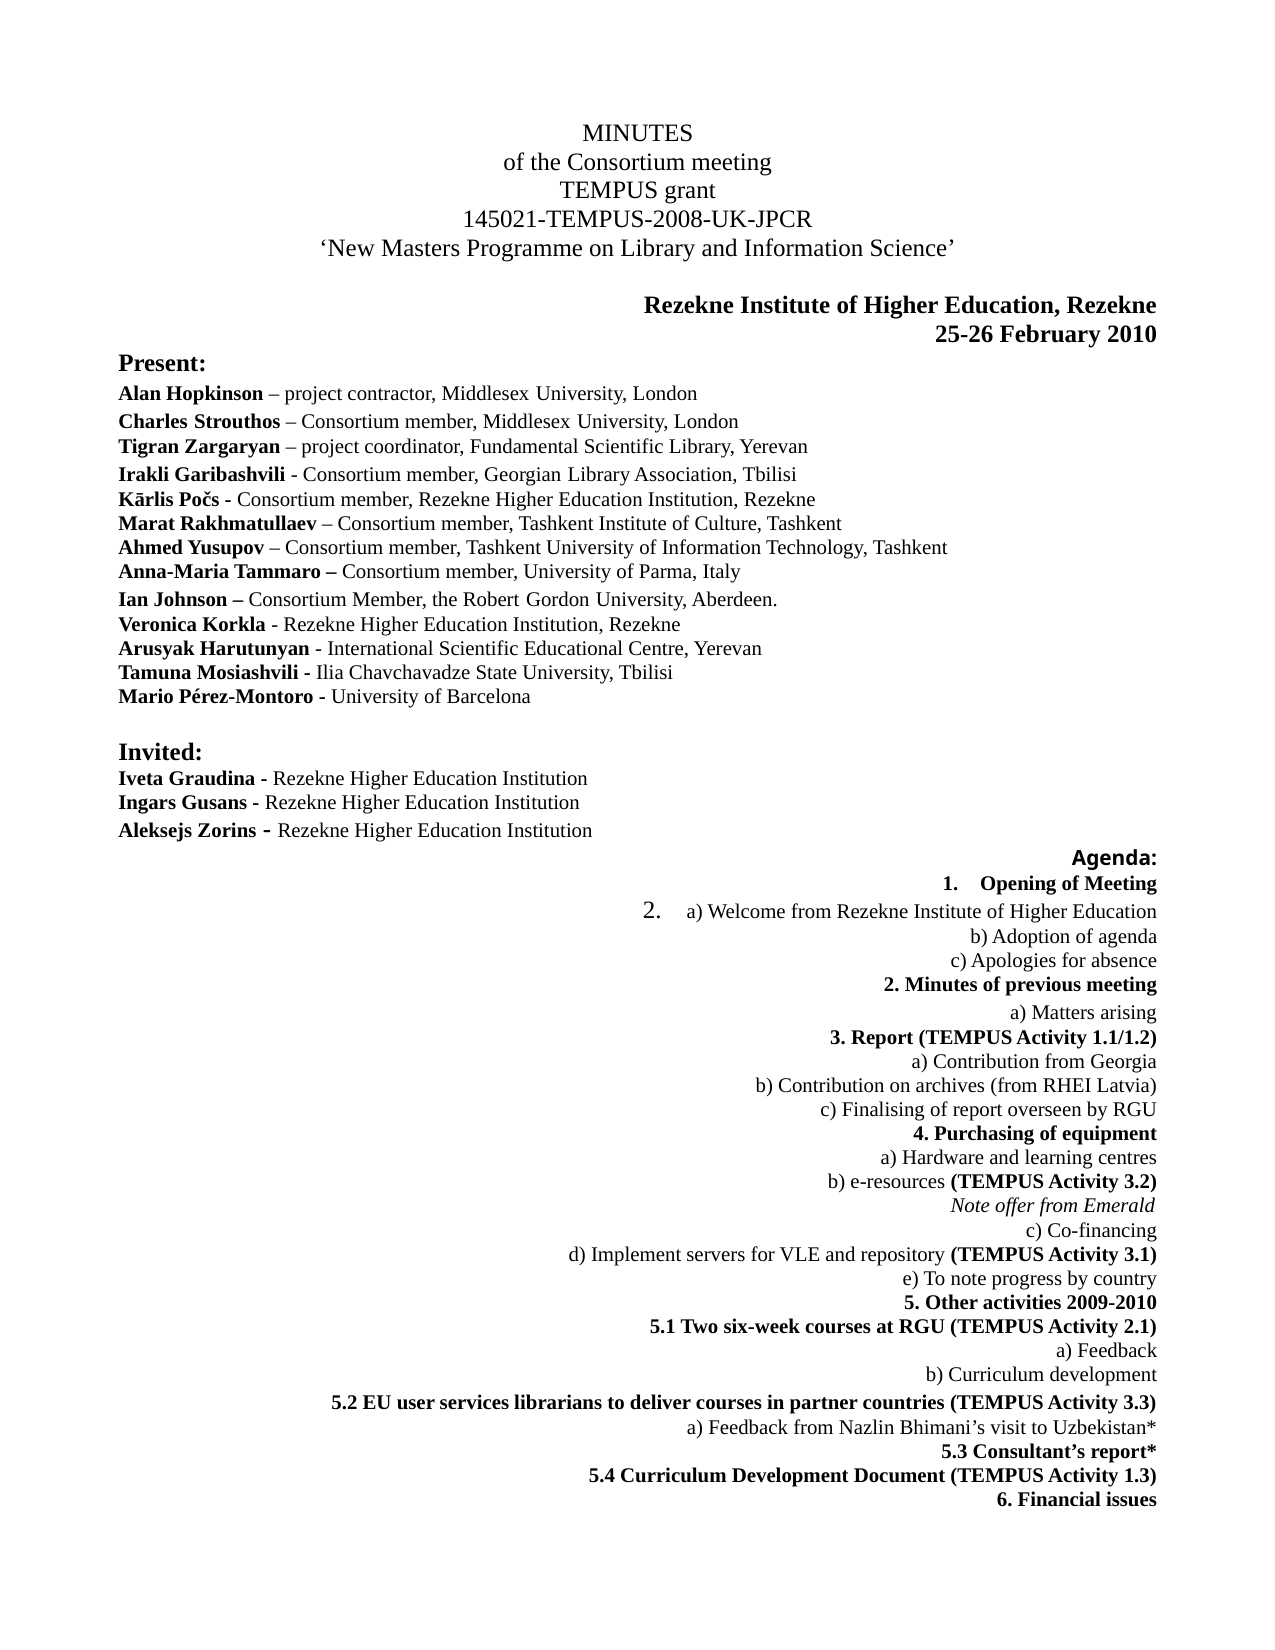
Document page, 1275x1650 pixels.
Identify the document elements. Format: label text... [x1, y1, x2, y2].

text 4. Purchasing of equipment [118, 1121, 1157, 1145]
text a) Matters arising [118, 996, 1157, 1025]
text a) Hardware and learning centres [118, 1145, 1157, 1169]
text Charles Strouthos – Consortium member, Middlesex University, London [118, 406, 1157, 434]
text Aleksejs Zorins - Rezekne Higher Education Institution [118, 814, 1157, 843]
text Iveta Graudina - Rezekne Higher Education Institution [118, 766, 1157, 790]
text Kārlis Počs - Consortium member, Rezekne Higher Education Institution, Rezekne [118, 487, 1157, 511]
text 6. Financial issues [118, 1487, 1157, 1511]
list Opening of Meeting [493, 871, 1157, 895]
text a) Feedback from Nazlin Bhimani’s visit to Uzbekistan* [118, 1415, 1157, 1439]
text Mario Pérez-Montoro - University of Barcelona [118, 684, 1157, 708]
text 5.3 Consultant’s report* [118, 1439, 1157, 1463]
text a) Feedback [118, 1338, 1157, 1362]
text Anna-Maria Tammaro – Consortium member, University of Parma, Italy [118, 559, 1157, 583]
text b) Adoption of agenda [118, 924, 1157, 948]
text 3. Report (TEMPUS Activity 1.1/1.2) [118, 1025, 1157, 1049]
text d) Implement servers for VLE and repository (TEMPUS Activity 3.1) [118, 1242, 1157, 1266]
text 145021-TEMPUS-2008-UK-JPCR [118, 204, 1157, 233]
text c) Finalising of report overseen by RGU [193, 1097, 1157, 1121]
text Tamuna Mosiashvili - Ilia Chavchavadze State University, Tbilisi [118, 660, 1157, 684]
text 25-26 February 2010 [118, 319, 1157, 348]
text Veronica Korkla - Rezekne Higher Education Institution, Rezekne [118, 612, 1157, 636]
text Present: [118, 348, 1157, 377]
text 2. Minutes of previous meeting [118, 972, 1157, 996]
text Alan Hopkinson – project contractor, Middlesex University, London [118, 377, 1157, 406]
text b) Curriculum development [118, 1362, 1157, 1386]
text Rezekne Institute of Higher Education, Rezekne [118, 291, 1157, 319]
text Note offer from Emerald [118, 1193, 1157, 1217]
text Irakli Garibashvili - Consortium member, Georgian Library Association, Tbilisi [118, 458, 1157, 487]
text of the Consortium meeting [118, 147, 1157, 176]
text Tigran Zargaryan – project coordinator, Fundamental Scientific Library, Yerevan [118, 434, 1157, 458]
text 5.4 Curriculum Development Document (TEMPUS Activity 1.3) [118, 1463, 1157, 1487]
text e) To note progress by country [118, 1266, 1157, 1290]
text Marat Rakhmatullaev – Consortium member, Tashkent Institute of Culture, Tashkent [118, 511, 1157, 535]
text 5.2 EU user services librarians to deliver courses in partner countries (TEMPUS Activity 3.3) [118, 1386, 1157, 1415]
list a) Welcome from Rezekne Institute of Higher Education [493, 895, 1157, 924]
text c) Apologies for absence [118, 948, 1157, 972]
text 5.1 Two six-week courses at RGU (TEMPUS Activity 2.1) [118, 1314, 1157, 1338]
text Arusyak Harutunyan - International Scientific Educational Centre, Yerevan [118, 636, 1157, 660]
text Ahmed Yusupov – Consortium member, Tashkent University of Information Technology, Tashkent [118, 535, 1157, 559]
text MINUTES [118, 118, 1157, 147]
text b) e-resources (TEMPUS Activity 3.2) [118, 1169, 1157, 1193]
text Agenda: [118, 843, 1157, 871]
text b) Contribution on archives (from RHEI Latvia) [193, 1073, 1157, 1097]
text TEMPUS grant [118, 176, 1157, 204]
text a) Contribution from Georgia [193, 1049, 1157, 1073]
text c) Co-financing [118, 1217, 1157, 1242]
text ‘New Masters Programme on Library and Information Science’ [118, 233, 1157, 262]
text 5. Other activities 2009-2010 [118, 1290, 1157, 1314]
text Ian Johnson – Consortium Member, the Robert Gordon University, Aberdeen. [118, 583, 1157, 612]
text Invited: [118, 737, 1157, 766]
text Ingars Gusans - Rezekne Higher Education Institution [118, 790, 1157, 814]
